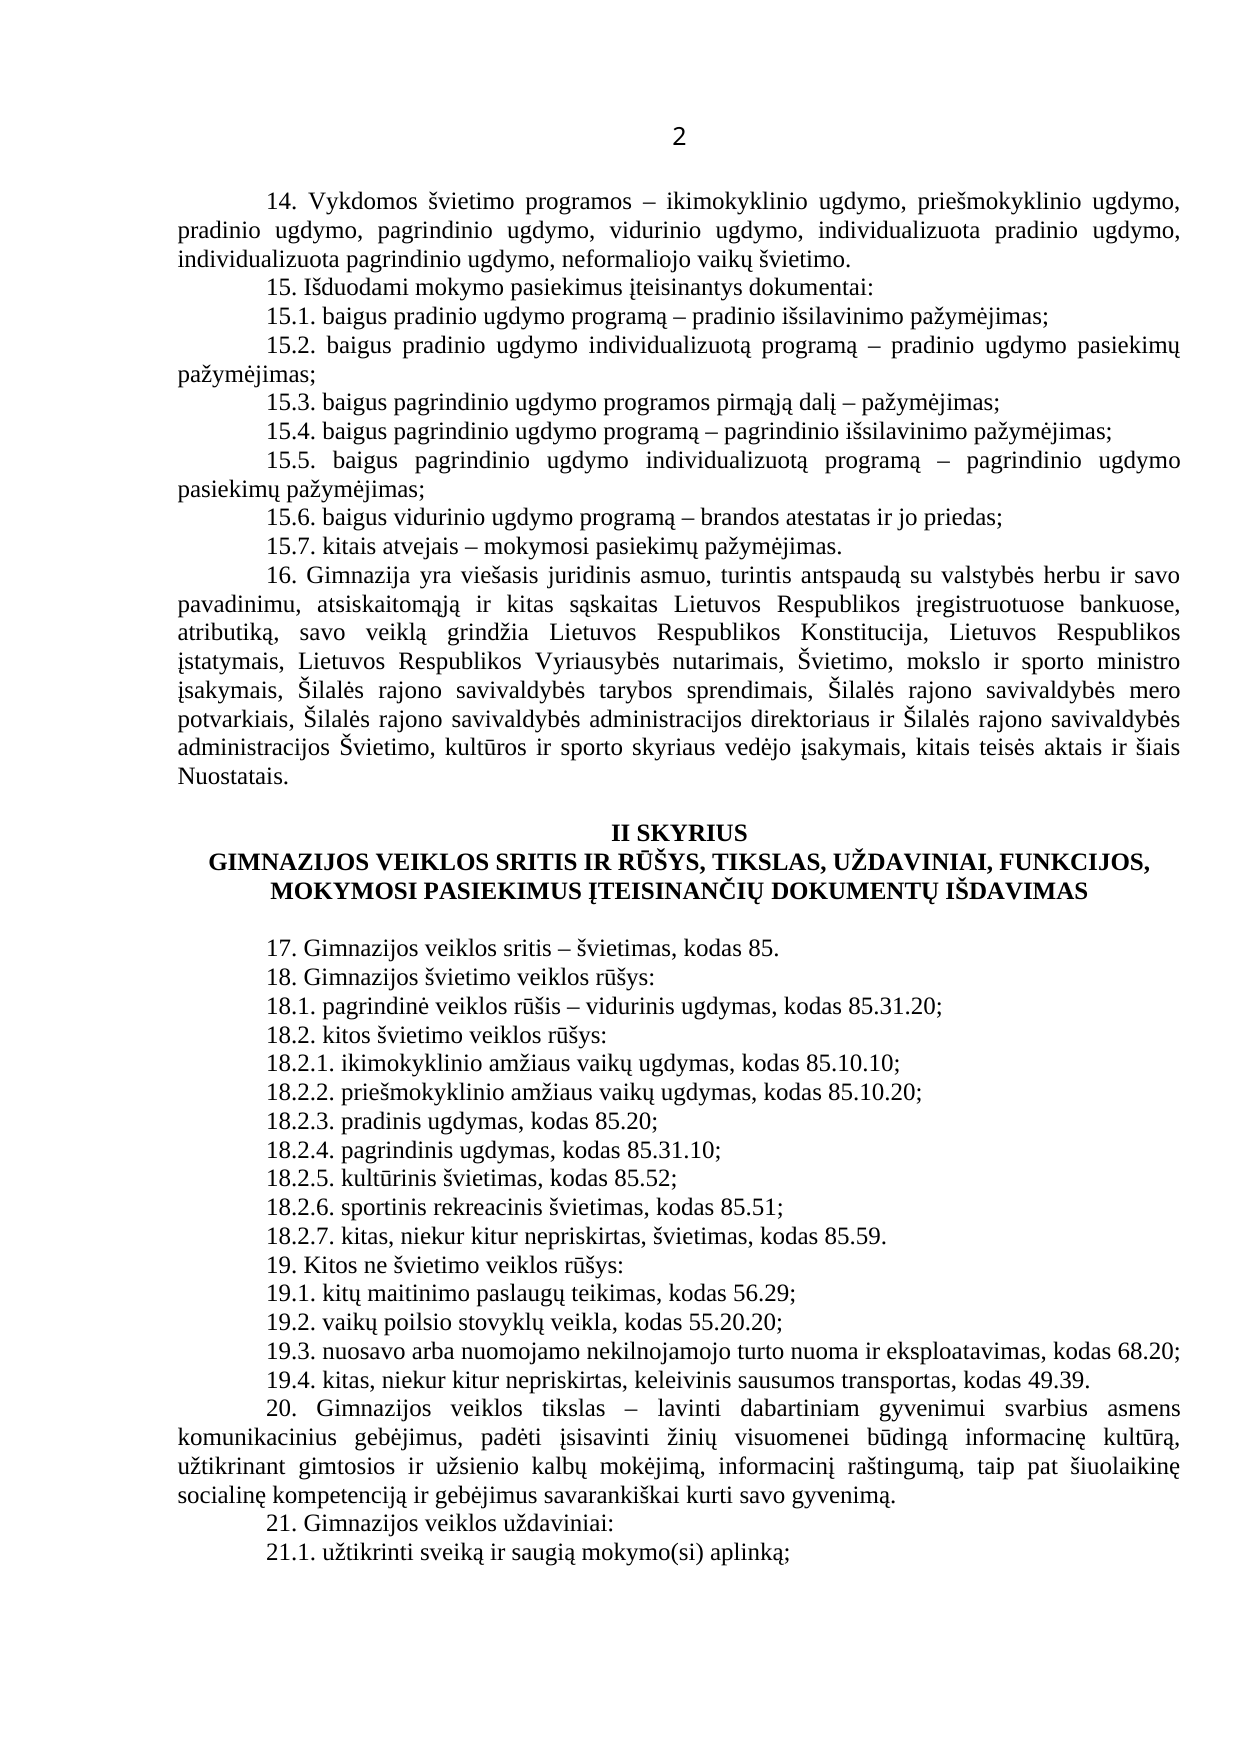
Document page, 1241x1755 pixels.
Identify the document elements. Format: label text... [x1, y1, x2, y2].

text 15.4. baigus pagrindinio ugdymo programą – pagrindinio išsilavinimo pažymėjimas; [177, 416, 1181, 445]
text 15.1. baigus pradinio ugdymo programą – pradinio išsilavinimo pažymėjimas; [177, 301, 1181, 330]
text 19.2. vaikų poilsio stovyklų veikla, kodas 55.20.20; [177, 1307, 1181, 1336]
text 18.2. kitos švietimo veiklos rūšys: [177, 1020, 1181, 1048]
text 15. Išduodami mokymo pasiekimus įteisinantys dokumentai: [177, 272, 1181, 301]
text 21. Gimnazijos veiklos uždaviniai: [177, 1508, 1181, 1537]
text 19.1. kitų maitinimo paslaugų teikimas, kodas 56.29; [177, 1278, 1181, 1307]
text II SKYRIUS [177, 818, 1181, 847]
text GIMNAZIJOS VEIKLOS SRITIS IR RŪŠYS, TIKSLAS, UŽDAVINIAI, FUNKCIJOS, MOKYMOSI PASIEKIMUS ĮTEISINANČIŲ DOKUMENTŲ IŠDAVIMAS [177, 847, 1181, 905]
text 21.1. užtikrinti sveiką ir saugią mokymo(si) aplinką; [177, 1537, 1181, 1566]
text 18.2.3. pradinis ugdymas, kodas 85.20; [177, 1106, 1181, 1135]
text 19. Kitos ne švietimo veiklos rūšys: [177, 1250, 1181, 1278]
text 18.2.4. pagrindinis ugdymas, kodas 85.31.10; [177, 1135, 1181, 1163]
text 18.1. pagrindinė veiklos rūšis – vidurinis ugdymas, kodas 85.31.20; [177, 991, 1181, 1020]
text 19.3. nuosavo arba nuomojamo nekilnojamojo turto nuoma ir eksploatavimas, kodas 68.20; [177, 1336, 1181, 1365]
text 15.7. kitais atvejais – mokymosi pasiekimų pažymėjimas. [177, 531, 1181, 560]
text 14. Vykdomos švietimo programos – ikimokyklinio ugdymo, priešmokyklinio ugdymo, pradinio ugdymo, pagrindinio ugdymo, vidurinio ugdymo, individualizuota pradinio ugdymo, individualizuota pagrindinio ugdymo, neformaliojo vaikų švietimo. [177, 186, 1181, 272]
text 15.3. baigus pagrindinio ugdymo programos pirmąją dalį – pažymėjimas; [177, 387, 1181, 416]
text 18.2.5. kultūrinis švietimas, kodas 85.52; [177, 1163, 1181, 1192]
text 15.5. baigus pagrindinio ugdymo individualizuotą programą – pagrindinio ugdymo pasiekimų pažymėjimas; [177, 445, 1181, 502]
text 20. Gimnazijos veiklos tikslas – lavinti dabartiniam gyvenimui svarbius asmens komunikacinius gebėjimus, padėti įsisavinti žinių visuomenei būdingą informacinę kultūrą, užtikrinant gimtosios ir užsienio kalbų mokėjimą, informacinį raštingumą, taip pat šiuolaikinę socialinę kompetenciją ir gebėjimus savarankiškai kurti savo gyvenimą. [177, 1393, 1181, 1508]
text 18.2.2. priešmokyklinio amžiaus vaikų ugdymas, kodas 85.10.20; [177, 1077, 1181, 1106]
text 19.4. kitas, niekur kitur nepriskirtas, keleivinis sausumos transportas, kodas 49.39. [177, 1365, 1181, 1393]
text 15.6. baigus vidurinio ugdymo programą – brandos atestatas ir jo priedas; [177, 502, 1181, 531]
text 17. Gimnazijos veiklos sritis – švietimas, kodas 85. [177, 933, 1181, 962]
text 18.2.6. sportinis rekreacinis švietimas, kodas 85.51; [177, 1192, 1181, 1221]
text 16. Gimnazija yra viešasis juridinis asmuo, turintis antspaudą su valstybės herbu ir savo pavadinimu, atsiskaitomąją ir kitas sąskaitas Lietuvos Respublikos įregistruotuose bankuose, atributiką, savo veiklą grindžia Lietuvos Respublikos Konstitucija, Lietuvos Respublikos įstatymais, Lietuvos Respublikos Vyriausybės nutarimais, Švietimo, mokslo ir sporto ministro įsakymais, Šilalės rajono savivaldybės tarybos sprendimais, Šilalės rajono savivaldybės mero potvarkiais, Šilalės rajono savivaldybės administracijos direktoriaus ir Šilalės rajono savivaldybės administracijos Švietimo, kultūros ir sporto skyriaus vedėjo įsakymais, kitais teisės aktais ir šiais Nuostatais. [177, 560, 1181, 790]
text 18. Gimnazijos švietimo veiklos rūšys: [177, 962, 1181, 991]
text 15.2. baigus pradinio ugdymo individualizuotą programą – pradinio ugdymo pasiekimų pažymėjimas; [177, 330, 1181, 387]
text 18.2.1. ikimokyklinio amžiaus vaikų ugdymas, kodas 85.10.10; [177, 1048, 1181, 1077]
text 18.2.7. kitas, niekur kitur nepriskirtas, švietimas, kodas 85.59. [177, 1221, 1181, 1250]
